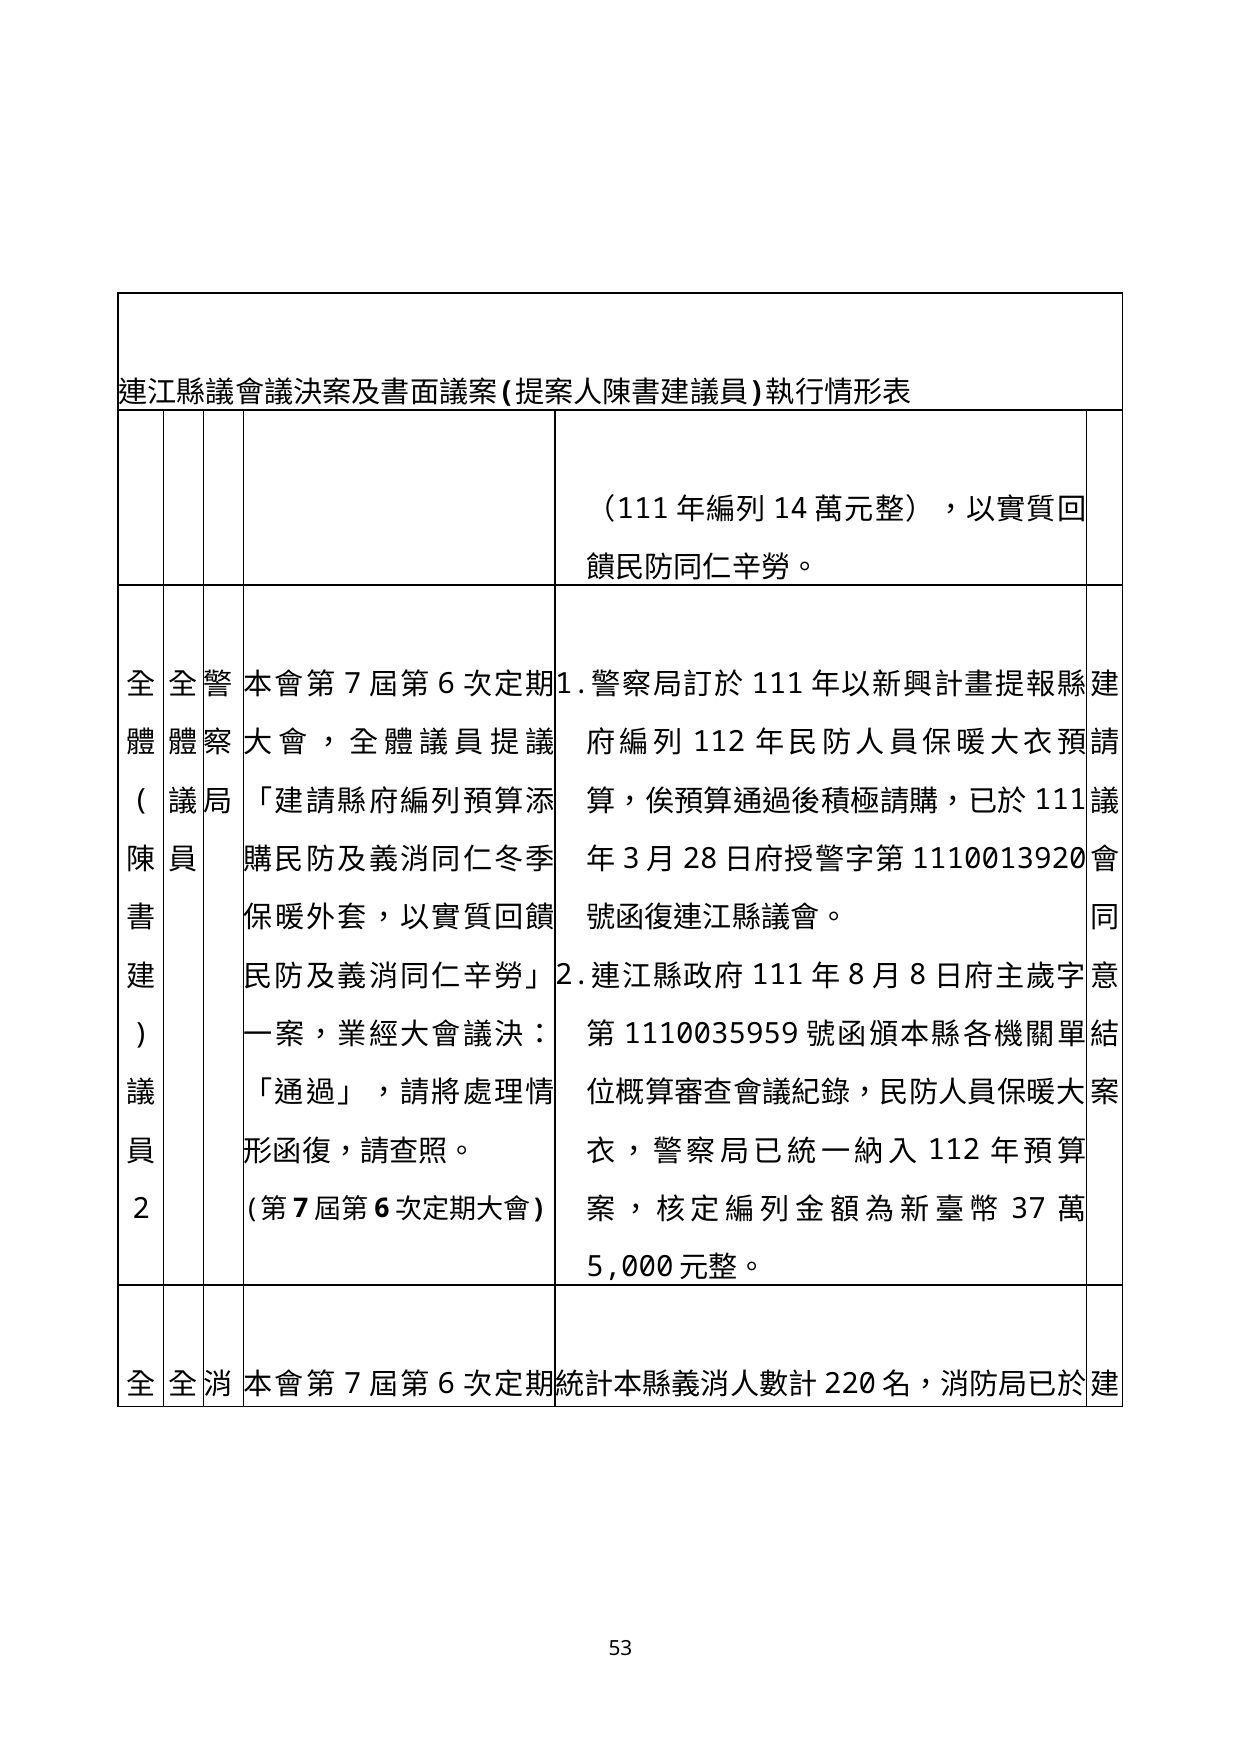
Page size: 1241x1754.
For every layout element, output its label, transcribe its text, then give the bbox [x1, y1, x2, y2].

table_cell 建 [1087, 1286, 1122, 1406]
table_cell [244, 411, 554, 584]
table_cell 全體(陳書建)議員2 [119, 586, 163, 1284]
table_cell [204, 411, 243, 584]
table_cell 統計本縣義消人數計220名，消防局已於110年12月28日簽陳連江縣政府核准於112年度優先編列旨揭冬季保暖外套所需預算，並於111年1月5日連消搶字第1110000151號函復連江縣議會。 本案於111年8月經縣政府同意每人編列新台幣5,000元，共計110萬元整，納入本局112年預算執行。 [556, 1286, 1086, 1406]
table_cell 本會第7屆第6次定期大會，全體議員提議「建請縣府編列預算添購民防及義消同仁冬季保暖外套，以實質回饋民防及義消同仁辛勞」一案，業經大會議決：「通過」，請將處理情形函復，請查照。 (第7屆第6次定期大會) [244, 586, 554, 1284]
table_cell [164, 411, 203, 584]
table_cell [119, 411, 163, 584]
table_cell 全 [119, 1286, 163, 1406]
table_cell 1.警察局訂於111年以新興計畫提報縣府編列112年民防人員保暖大衣預算，俟預算通過後積極請購，已於111年3月28日府授警字第1110013920號函復連江縣議會。 2.連江縣政府111年8月8日府主歲字第1110035959號函頒本縣各機關單位概算審查會議紀錄，民防人員保暖大衣，警察局已統一納入112年預算案，核定編列金額為新臺幣37萬5,000元整。 [556, 586, 1086, 1284]
table_cell [1087, 411, 1122, 584]
table_cell 本會第7屆第6次定期大會，全體議員提議「建請縣府編列預算添購民防及義消同仁冬季保暖外套，以實質回饋民防及義消同仁辛勞」一案，業經大會議決：「通過」，請將處理情形函復，請查照。 (第7屆第6次定期大會) [244, 1286, 554, 1406]
table_cell 全體議員 [164, 586, 203, 1284]
table_cell 全 [164, 1286, 203, 1406]
table_cell 消 [204, 1286, 243, 1406]
table_cell （111年編列14萬元整），以實質回饋民防同仁辛勞。 [556, 411, 1086, 584]
table_cell 建請議會同意結案 [1087, 586, 1122, 1284]
table_header 連江縣議會議決案及書面議案(提案人陳書建議員)執行情形表 [119, 294, 1122, 409]
table_cell 警察局 [204, 586, 243, 1284]
